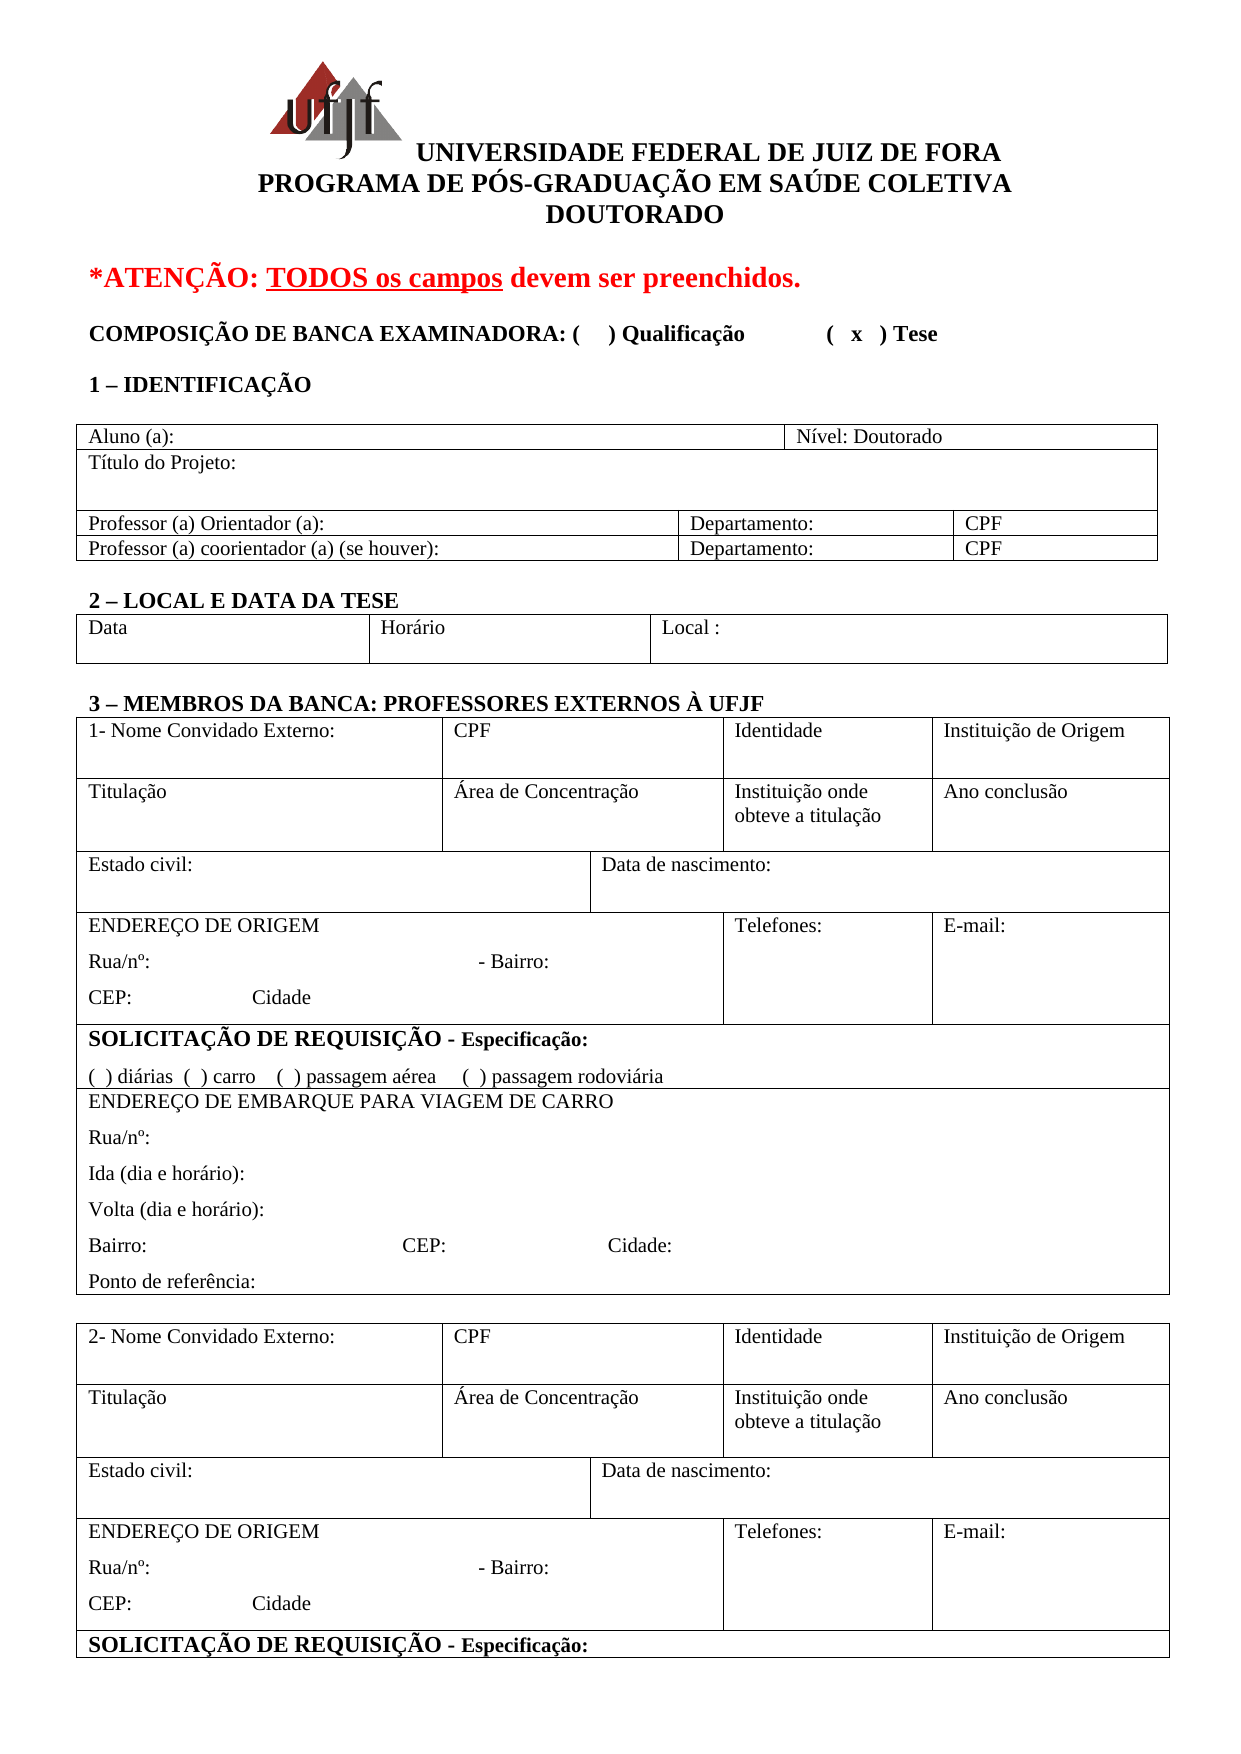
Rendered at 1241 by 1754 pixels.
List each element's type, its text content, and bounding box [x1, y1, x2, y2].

table_cell Titulação [77, 1385, 442, 1457]
table_cell Departamento: [679, 511, 953, 535]
table_cell E-mail: [933, 913, 1169, 1024]
table_header CPF [443, 1324, 723, 1384]
table_cell Área de Concentração [443, 779, 723, 851]
text COMPOSIÇÃO DE BANCA EXAMINADORA: ( ) Qualificação ( x ) Tese [89, 320, 1181, 346]
subtitle PROGRAMA DE PÓS-GRADUAÇÃO EM SAÚDE COLETIVA [89, 167, 1181, 198]
subtitle UNIVERSIDADE FEDERAL DE JUIZ DE FORA [89, 59, 1181, 167]
text 1 – IDENTIFICAÇÃO [89, 371, 1181, 397]
table_cell Telefones: [724, 913, 932, 1024]
text 2 – LOCAL E DATA DA TESE [89, 587, 1181, 614]
table_cell ENDEREÇO DE ORIGEM Rua/nº: - Bairro: CEP: Cidade [77, 913, 723, 1024]
table_cell CPF [954, 536, 1157, 560]
table_cell SOLICITAÇÃO DE REQUISIÇÃO - Especificação: [77, 1631, 1169, 1657]
table_cell Departamento: [679, 536, 953, 560]
table_cell ENDEREÇO DE EMBARQUE PARA VIAGEM DE CARRO Rua/nº: Ida (dia e horário): Volta (dia e horário): Bairro: CEP: Cidade: Ponto de referência: [77, 1089, 1169, 1293]
table_header 1- Nome Convidado Externo: [77, 718, 442, 778]
table_header CPF [443, 718, 723, 778]
table_cell Título do Projeto: [77, 450, 1157, 510]
table_header Data [77, 615, 369, 663]
table_cell Telefones: [724, 1519, 932, 1630]
table_cell Data de nascimento: [591, 852, 1169, 912]
table_header Instituição de Origem [933, 718, 1169, 778]
text 3 – MEMBROS DA BANCA: PROFESSORES EXTERNOS À UFJF [89, 690, 1181, 717]
table_cell Instituição onde obteve a titulação [724, 779, 932, 851]
table_header Instituição de Origem [933, 1324, 1169, 1384]
table_header Horário [370, 615, 650, 663]
table_cell Ano conclusão [933, 779, 1169, 851]
table_cell Estado civil: [77, 1458, 590, 1518]
table_cell Área de Concentração [443, 1385, 723, 1457]
table_cell Estado civil: [77, 852, 590, 912]
table_cell Titulação [77, 779, 442, 851]
table_cell E-mail: [933, 1519, 1169, 1630]
table_header Identidade [724, 1324, 932, 1384]
table_cell CPF [954, 511, 1157, 535]
table_header Nível: Doutorado [785, 425, 1157, 448]
table_cell SOLICITAÇÃO DE REQUISIÇÃO - Especificação: ( ) diárias ( ) carro ( ) passagem aérea ( ) passagem rodoviária [77, 1025, 1169, 1088]
table_cell Professor (a) coorientador (a) (se houver): [77, 536, 678, 560]
table_header Local : [651, 615, 1167, 663]
table_cell Professor (a) Orientador (a): [77, 511, 678, 535]
table_cell ENDEREÇO DE ORIGEM Rua/nº: - Bairro: CEP: Cidade [77, 1519, 723, 1630]
text *ATENÇÃO: TODOS os campos devem ser preenchidos. [89, 260, 1181, 294]
table_header Identidade [724, 718, 932, 778]
table_cell Ano conclusão [933, 1385, 1169, 1457]
subtitle DOUTORADO [89, 198, 1181, 229]
table_cell Instituição onde obteve a titulação [724, 1385, 932, 1457]
table_cell Data de nascimento: [591, 1458, 1169, 1518]
table_header Aluno (a): [77, 425, 784, 448]
table_header 2- Nome Convidado Externo: [77, 1324, 442, 1384]
